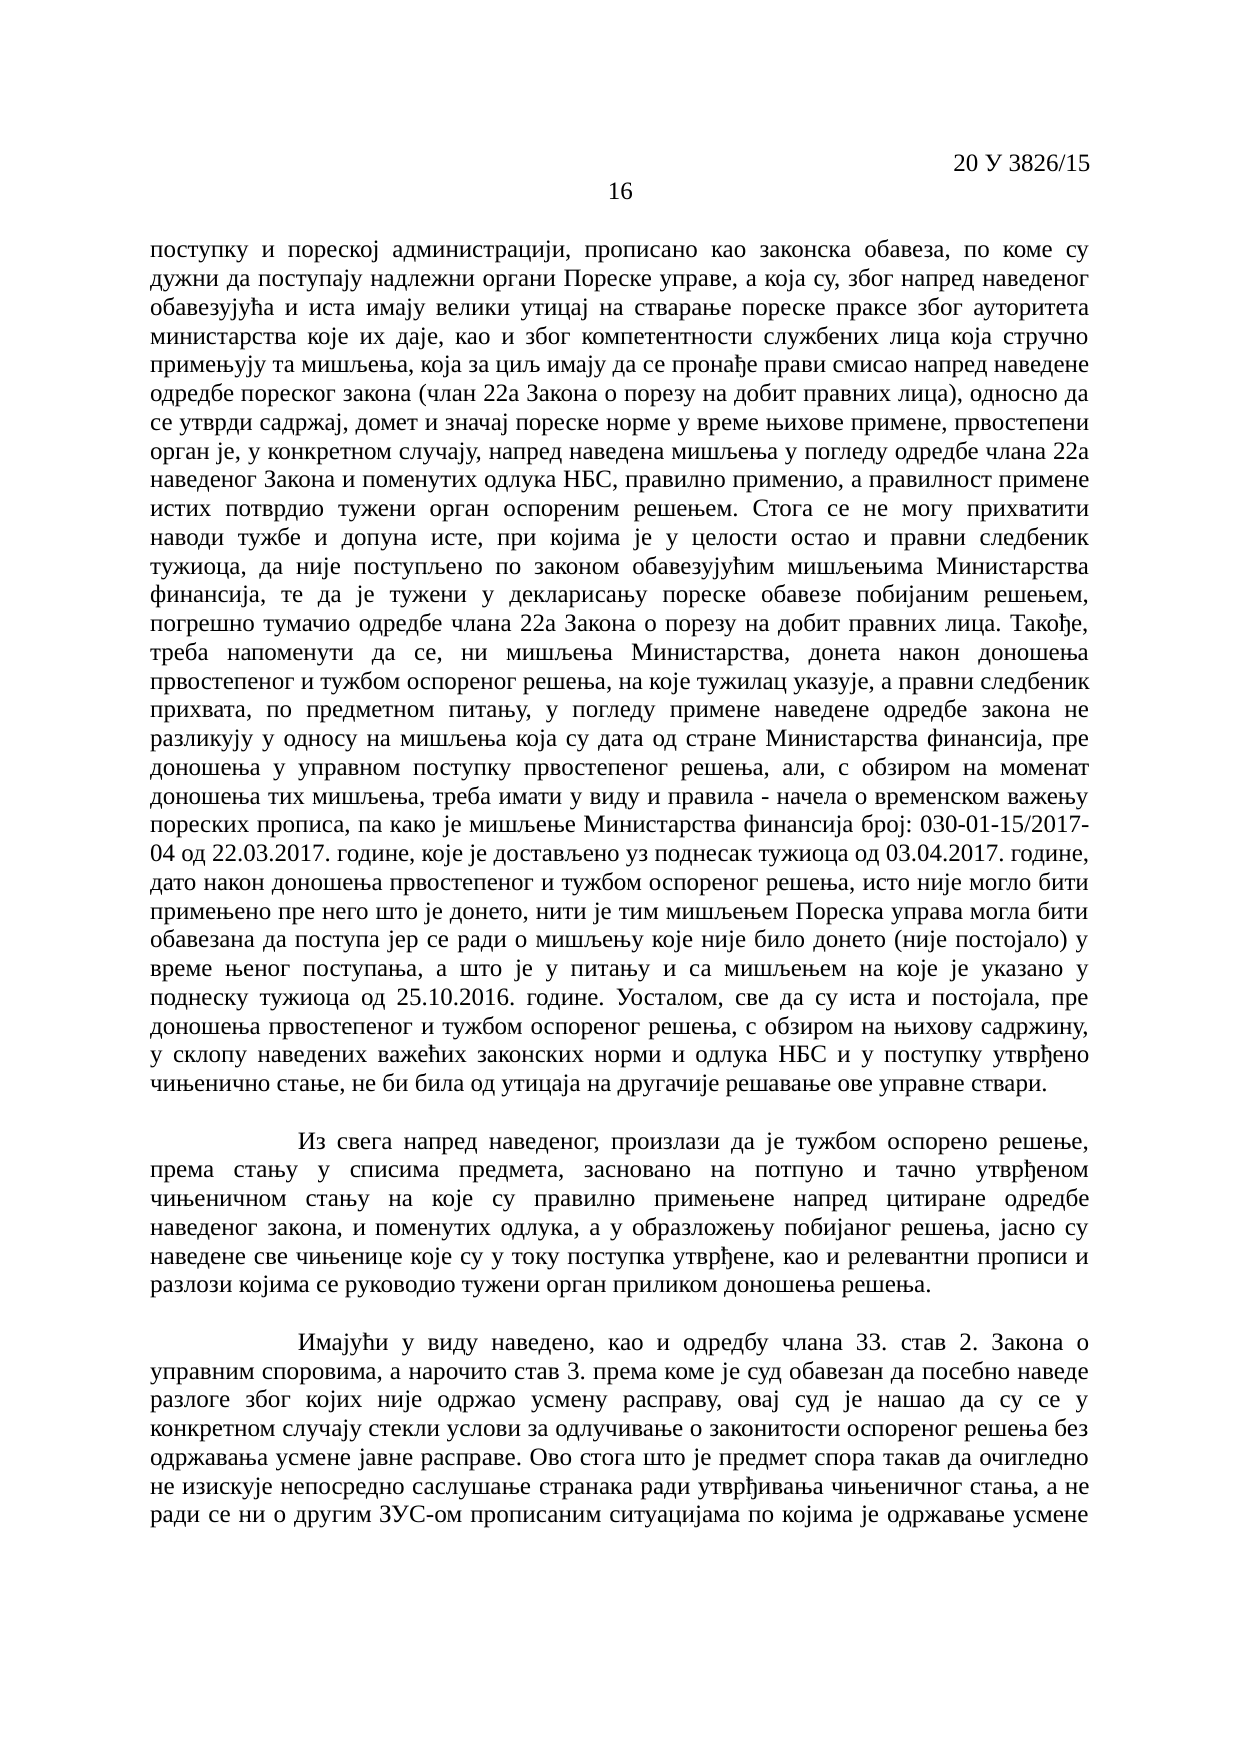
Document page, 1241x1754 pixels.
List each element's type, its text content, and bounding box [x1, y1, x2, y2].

text Имајући у виду наведено, као и одредбу члана 33. став 2. Закона о управним споровима, а нарочито став 3. према коме је суд обавезан да посебно наведе разлоге због којих није одржао усмену расправу, овај суд је нашао да су се у конкретном случају стекли услови за одлучивање о законитости оспореног решења без одржавања усмене јавне расправе. Ово стога што је предмет спора такав да очигледно не изискује непосредно саслушање странака ради утврђивања чињеничног стања, а не ради се ни о другим ЗУС-ом прописаним ситуацијама по којима је одржавање усмене [150, 1327, 1090, 1528]
text Из свега напред наведеног, произлази да је тужбом оспорено решење, према стању у списима предмета, засновано на потпуно и тачно утврђеном чињеничном стању на које су правилно примењене напред цитиране одредбе наведеног закона, и поменутих одлука, а у образложењу побијаног решења, јасно су наведене све чињенице које су у току поступка утврђене, као и релевантни прописи и разлози којима се руководио тужени орган приликом доношења решења. [150, 1126, 1090, 1298]
text поступку и пореској администрацији, прописано као законска обавеза, по коме су дужни да поступају надлежни органи Пореске управе, а која су, због напред наведеног обавезујућа и иста имају велики утицај на стварање пореске праксе због ауторитета министарства које их даје, као и због компетентности службених лица која стручно примењују та мишљења, која за циљ имају да се пронађе прави смисао напред наведене одредбе пореског закона (члан 22а Закона о порезу на добит правних лица), односно да се утврди садржај, домет и значај пореске норме у време њихове примене, првостепени орган је, у конкретном случају, напред наведена мишљења у погледу одредбе члана 22а наведеног Закона и поменутих одлука НБС, правилно применио, а правилност примене истих потврдио тужени орган оспореним решењем. Стога се не могу прихватити наводи тужбе и допуна исте, при којима је у целости остао и правни следбеник тужиоца, да није поступљено по законом обавезујућим мишљењима Министарства финансија, те да је тужени у декларисању пореске обавезе побијаним решењем, погрешно тумачио одредбе члана 22а Закона о порезу на добит правних лица. Такође, треба напоменути да се, ни мишљења Министарства, донета након доношења првостепеног и тужбом оспореног решења, на које тужилац указује, а правни следбеник прихвата, по предметном питању, у погледу примене наведене одредбе закона не разликују у односу на мишљења која су дата од стране Министарства финансија, пре доношења у управном поступку првостепеног решења, али, с обзиром на моменат доношења тих мишљења, треба имати у виду и правила - начела о временском важењу пореских прописа, па како је мишљење Министарства финансија број: 030-01-15/2017-04 од 22.03.2017. године, које је достављено уз поднесак тужиоца од 03.04.2017. године, дато након доношења првостепеног и тужбом оспореног решења, исто није могло бити примењено пре него што је донето, нити је тим мишљењем Пореска управа могла бити обавезана да поступа јер се ради о мишљењу које није било донето (није постојало) у време њеног поступања, а што је у питању и са мишљењем на које је указано у поднеску тужиоца од 25.10.2016. године. Уосталом, све да су иста и постојала, пре доношења првостепеног и тужбом оспореног решења, с обзиром на њихову садржину, у склопу наведених важећих законских норми и одлука НБС и у поступку утврђено чињенично стање, не би била од утицаја на другачије решавање ове управне ствари. [150, 234, 1090, 1097]
